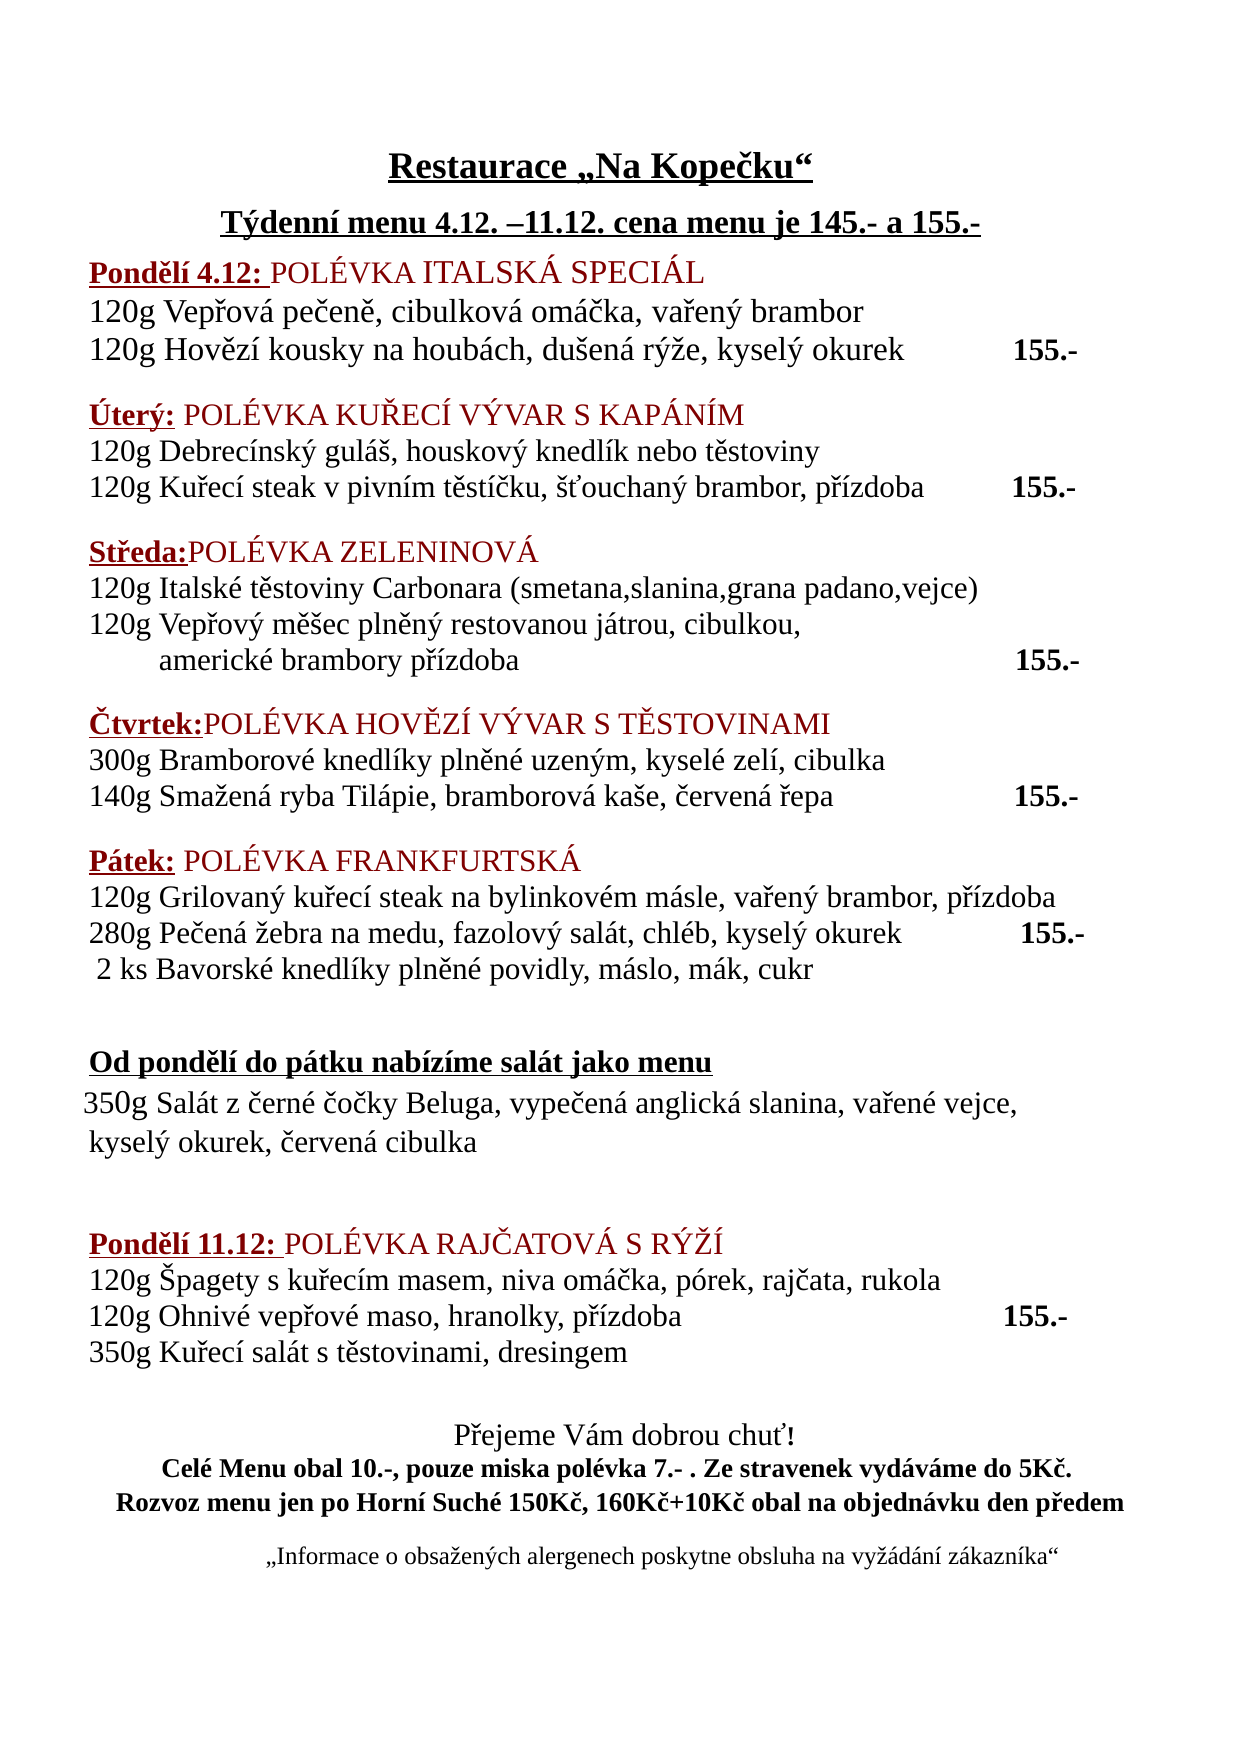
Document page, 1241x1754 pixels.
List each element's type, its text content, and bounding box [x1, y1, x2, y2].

text 350g Kuřecí salát s těstovinami, dresingem [88, 1333, 1152, 1369]
text 120g Debrecínský guláš, houskový knedlík nebo těstoviny [88, 432, 1152, 468]
text Celé Menu obal 10.-, pouze miska polévka 7.- . Ze stravenek vydáváme do 5Kč. [88, 1452, 1152, 1483]
text Pondělí 4.12: POLÉVKA ITALSKÁ SPECIÁL [88, 253, 1152, 291]
text Pondělí 11.12: POLÉVKA RAJČATOVÁ S RÝŽÍ [88, 1226, 1152, 1262]
text 2 ks Bavorské knedlíky plněné povidly, máslo, mák, cukr [88, 950, 1152, 986]
text 140g Smažená ryba Tilápie, bramborová kaše, červená řepa 155.- [88, 777, 1152, 813]
text Restaurace „Na Kopečku“ [41, 143, 1152, 186]
text 120g Grilovaný kuřecí steak na bylinkovém másle, vařený brambor, přízdoba [88, 878, 1152, 914]
text 350g Salát z černé čočky Beluga, vypečená anglická slanina, vařené vejce, kyselý okurek, červená cibulka [41, 1082, 1152, 1159]
text americké brambory přízdoba 155.- [88, 641, 1152, 677]
text Od pondělí do pátku nabízíme salát jako menu [88, 1043, 1152, 1079]
text Pátek: POLÉVKA FRANKFURTSKÁ [88, 842, 1152, 878]
text 120g Špagety s kuřecím masem, niva omáčka, pórek, rajčata, rukola [41, 1262, 1140, 1297]
text 280g Pečená žebra na medu, fazolový salát, chléb, kyselý okurek 155.- [88, 914, 1152, 950]
text Přejeme Vám dobrou chuť! [88, 1414, 1152, 1452]
text 120g Vepřová pečeně, cibulková omáčka, vařený brambor [41, 291, 1140, 329]
text 120g Hovězí kousky na houbách, dušená rýže, kyselý okurek 155.- [41, 329, 1140, 368]
text Středa:POLÉVKA ZELENINOVÁ [88, 533, 1152, 569]
text Týdenní menu 4.12. –11.12. cena menu je 145.- a 155.- [41, 202, 1152, 240]
text Rozvoz menu jen po Horní Suché 150Kč, 160Kč+10Kč obal na objednávku den předem [88, 1486, 1152, 1517]
text 120g Vepřový měšec plněný restovanou játrou, cibulkou, [88, 605, 1152, 641]
text 300g Bramborové knedlíky plněné uzeným, kyselé zelí, cibulka [88, 742, 1152, 777]
text Čtvrtek:POLÉVKA HOVĚZÍ VÝVAR S TĚSTOVINAMI [88, 706, 1152, 742]
text 120g Italské těstoviny Carbonara (smetana,slanina,grana padano,vejce) [88, 569, 1152, 605]
text Úterý: POLÉVKA KUŘECÍ VÝVAR S KAPÁNÍM [88, 397, 1152, 432]
text „Informace o obsažených alergenech poskytne obsluha na vyžádání zákazníka“ [41, 1533, 1152, 1571]
text 120g Kuřecí steak v pivním těstíčku, šťouchaný brambor, přízdoba 155.- [88, 468, 1152, 504]
text 120g Ohnivé vepřové maso, hranolky, přízdoba 155.- [41, 1297, 1140, 1333]
